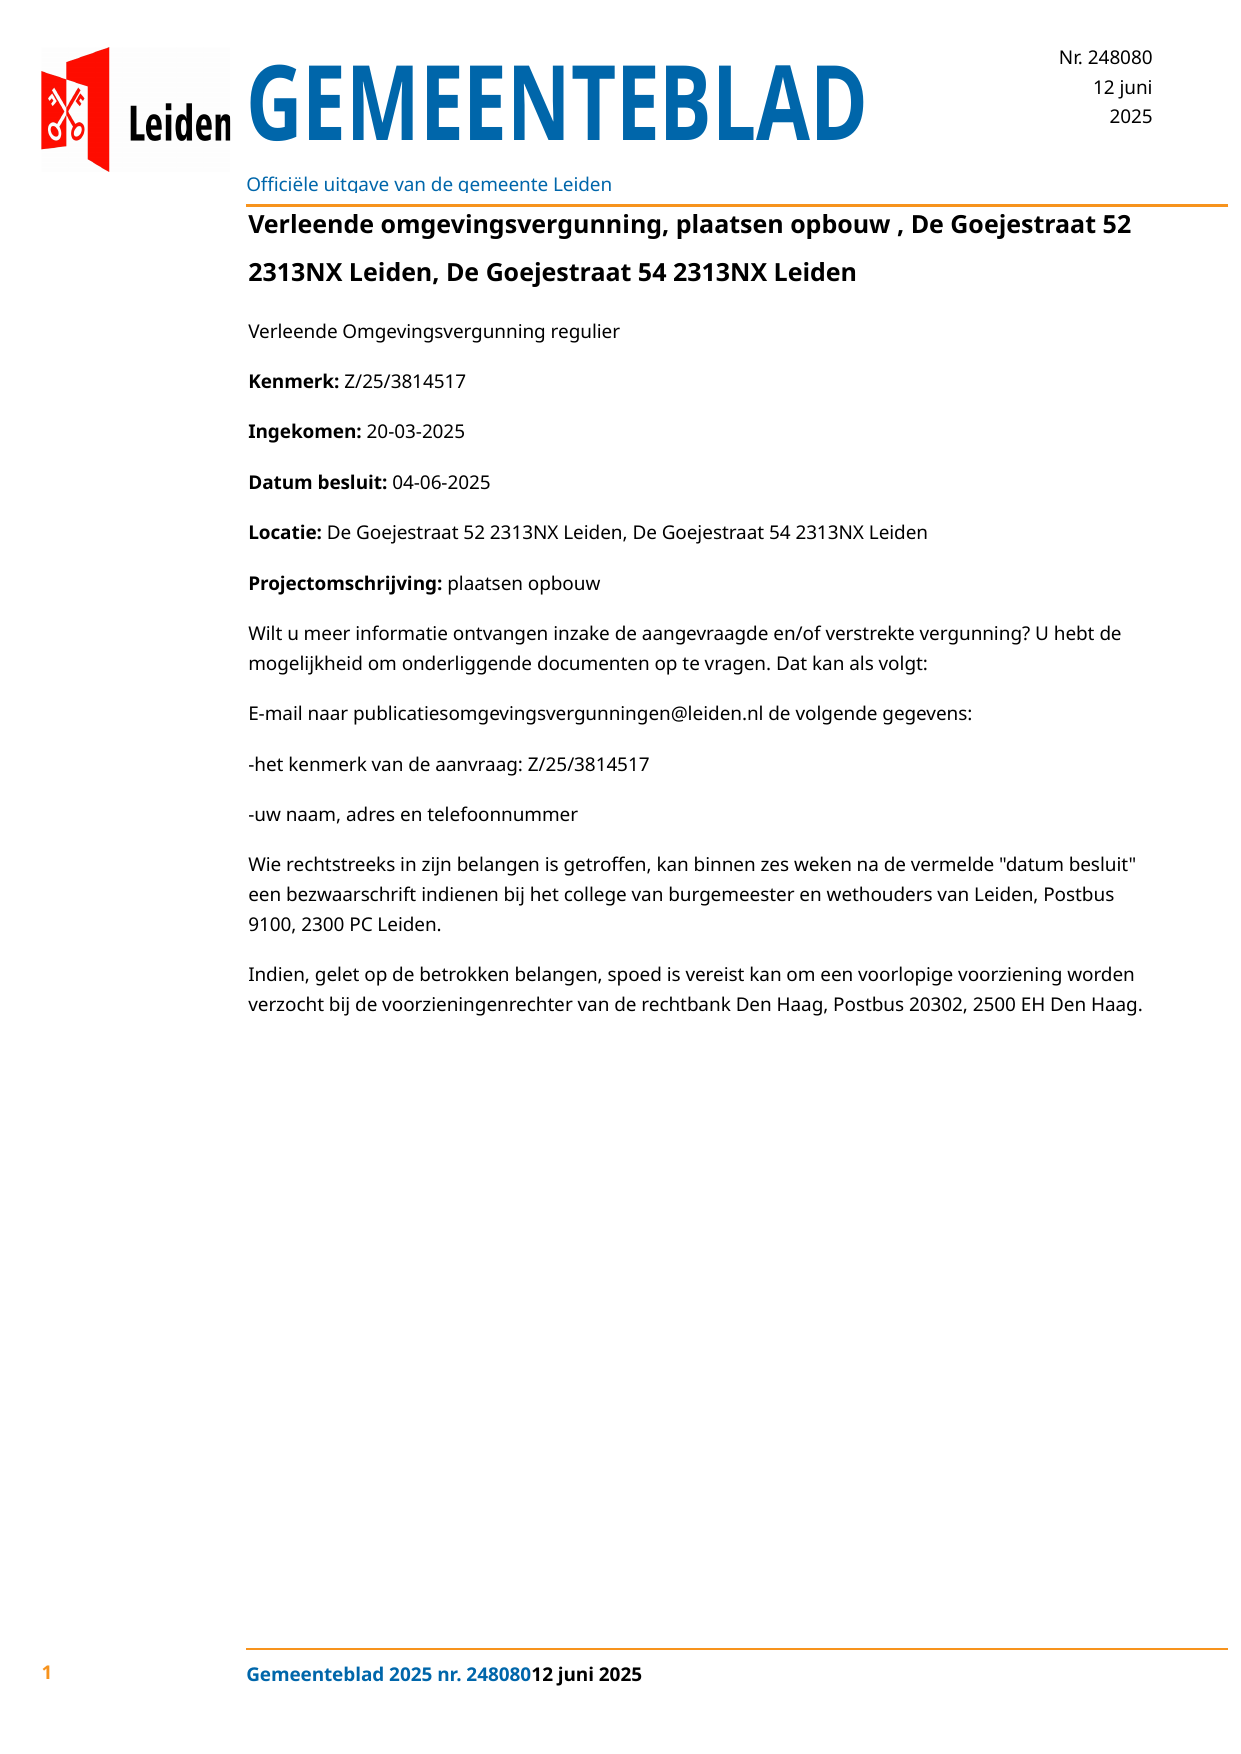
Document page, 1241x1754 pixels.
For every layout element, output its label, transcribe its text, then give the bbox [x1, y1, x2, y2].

text Projectomschrijving: plaatsen opbouw [248, 570, 1152, 596]
text Ingekomen: 20-03-2025 [248, 419, 1152, 444]
text Verleende omgevingsvergunning, plaatsen opbouw , De Goejestraat 52 2313NX Leiden, De Goejestraat 54 2313NX Leiden [248, 207, 1152, 288]
text Locatie: De Goejestraat 52 2313NX Leiden, De Goejestraat 54 2313NX Leiden [248, 519, 1152, 545]
text Wilt u meer informatie ontvangen inzake de aangevraagde en/of verstrekte vergunning? U hebt de mogelijkheid om onderliggende documenten op te vragen. Dat kan als volgt: [248, 620, 1152, 676]
text Datum besluit: 04-06-2025 [248, 469, 1152, 495]
text -het kenmerk van de aanvraag: Z/25/3814517 [248, 751, 1152, 777]
picture [41, 47, 231, 172]
text -uw naam, adres en telefoonnummer [248, 801, 1152, 827]
text E-mail naar publicatiesomgevingsvergunningen@leiden.nl de volgende gegevens: [248, 700, 1152, 726]
text Kenmerk: Z/25/3814517 [248, 368, 1152, 394]
text Verleende Omgevingsvergunning regulier [248, 318, 1152, 344]
text Wie rechtstreeks in zijn belangen is getroffen, kan binnen zes weken na de vermelde "datum besluit" een bezwaarschrift indienen bij het college van burgemeester en wethouders van Leiden, Postbus 9100, 2300 PC Leiden. [248, 852, 1152, 937]
text Indien, gelet op de betrokken belangen, spoed is vereist kan om een voorlopige voorziening worden verzocht bij de voorzieningenrechter van de rechtbank Den Haag, Postbus 20302, 2500 EH Den Haag. [248, 961, 1152, 1017]
